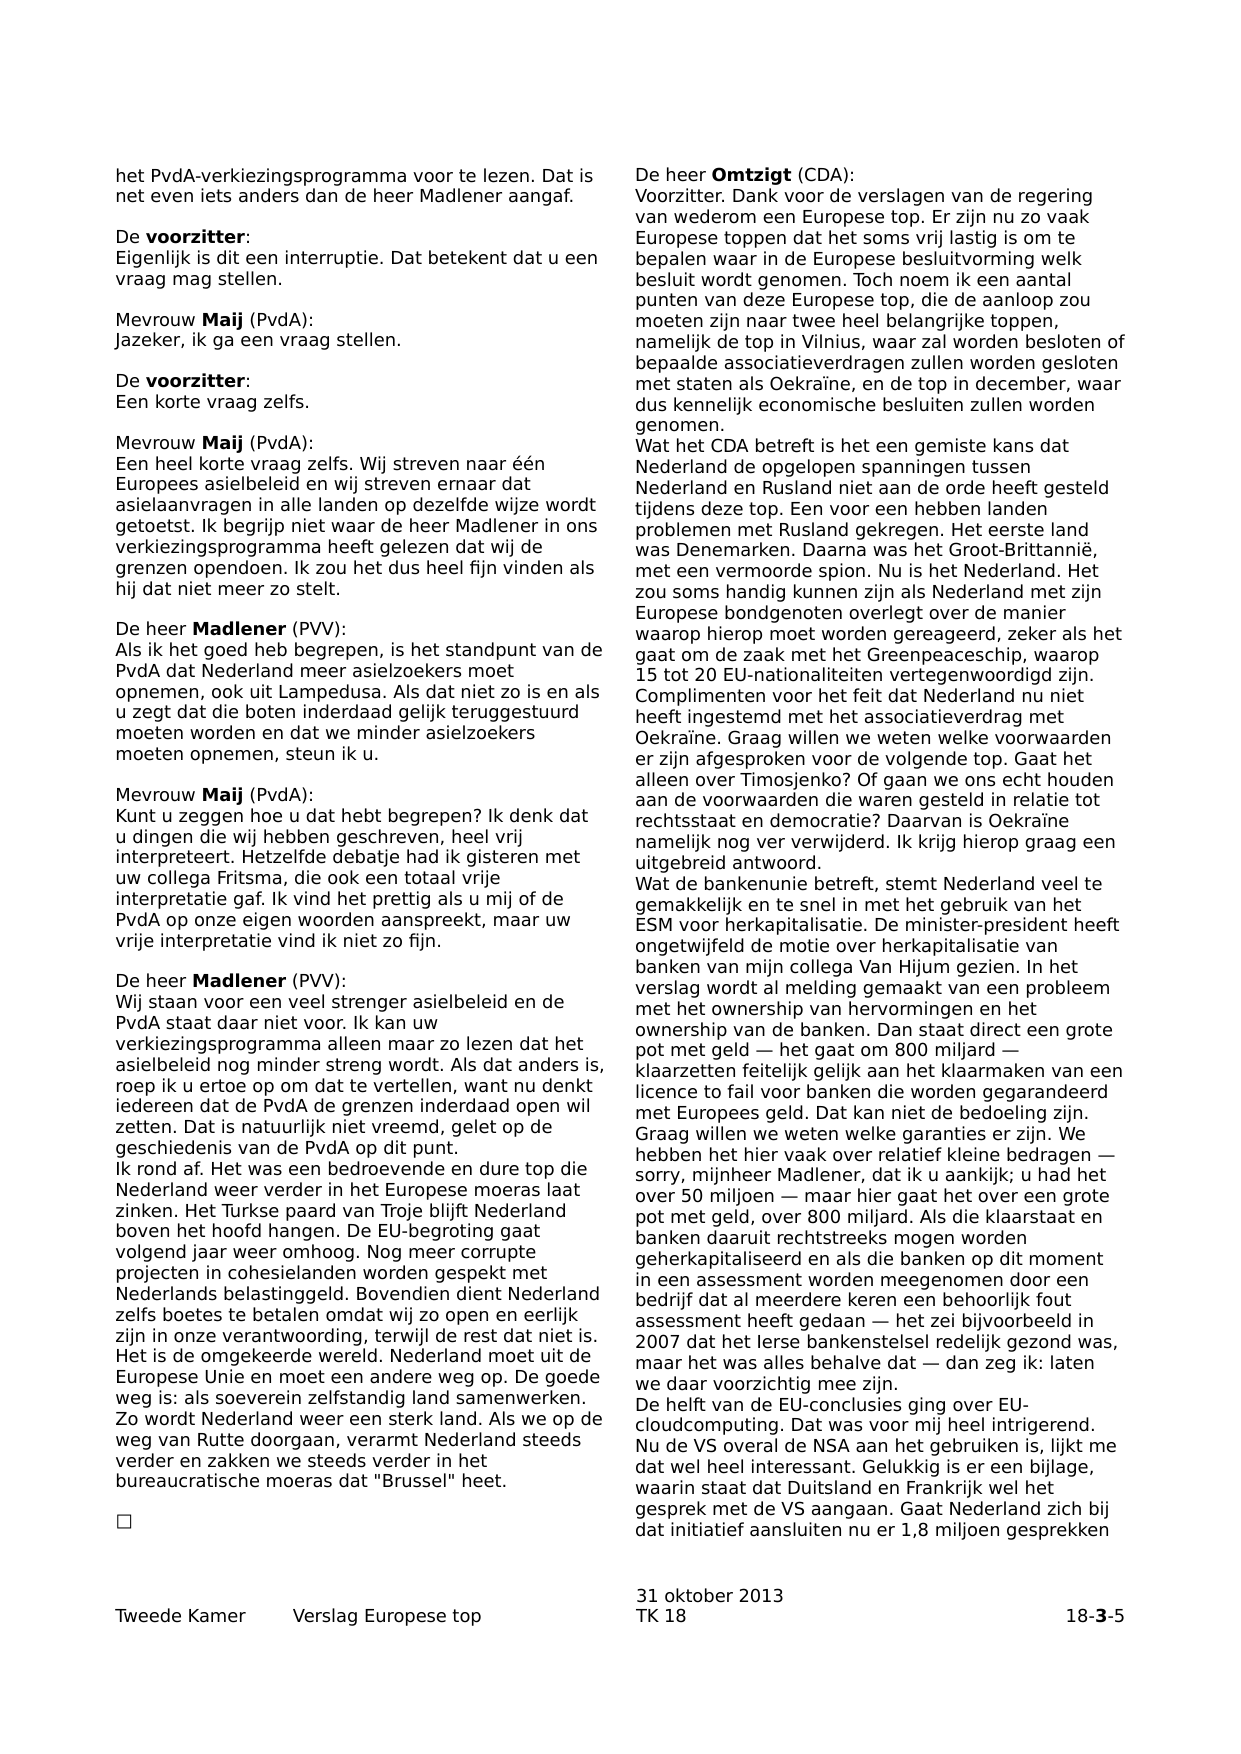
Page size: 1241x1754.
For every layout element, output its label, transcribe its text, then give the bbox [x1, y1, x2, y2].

text Complimenten voor het feit dat Nederland nu niet heeft ingestemd met het associatieverdrag met Oekraïne. Graag willen we weten welke voorwaarden er zijn afgesproken voor de volgende top. Gaat het alleen over Timosjenko? Of gaan we ons echt houden aan de voorwaarden die waren gesteld in relatie tot rechtsstaat en democratie? Daarvan is Oekraïne namelijk nog ver verwijderd. Ik krijg hierop graag een uitgebreid antwoord. [635, 686, 1125, 873]
text De voorzitter: [115, 371, 605, 392]
text ⬜ [115, 1512, 605, 1533]
text het PvdA-verkiezingsprogramma voor te lezen. Dat is net even iets anders dan de heer Madlener aangaf. [115, 165, 605, 207]
text De heer Omtzigt (CDA): [635, 165, 1125, 186]
text Een heel korte vraag zelfs. Wij streven naar één Europees asielbeleid en wij streven ernaar dat asielaanvragen in alle landen op dezelfde wijze wordt getoetst. Ik begrijp niet waar de heer Madlener in ons verkiezingsprogramma heeft gelezen dat wij de grenzen opendoen. Ik zou het dus heel fijn vinden als hij dat niet meer zo stelt. [115, 453, 605, 599]
text Mevrouw Maij (PvdA): [115, 432, 605, 453]
text De heer Madlener (PVV): [115, 971, 605, 992]
text Wij staan voor een veel strenger asielbeleid en de PvdA staat daar niet voor. Ik kan uw verkiezingsprogramma alleen maar zo lezen dat het asielbeleid nog minder streng wordt. Als dat anders is, roep ik u ertoe op om dat te vertellen, want nu denkt iedereen dat de PvdA de grenzen inderdaad open wil zetten. Dat is natuurlijk niet vreemd, gelet op de geschiedenis van de PvdA op dit punt. [115, 992, 605, 1159]
text Wat het CDA betreft is het een gemiste kans dat Nederland de opgelopen spanningen tussen Nederland en Rusland niet aan de orde heeft gesteld tijdens deze top. Een voor een hebben landen problemen met Rusland gekregen. Het eerste land was Denemarken. Daarna was het Groot-Brittannië, met een vermoorde spion. Nu is het Nederland. Het zou soms handig kunnen zijn als Nederland met zijn Europese bondgenoten overlegt over de manier waarop hierop moet worden gereageerd, zeker als het gaat om de zaak met het Greenpeaceschip, waarop 15 tot 20 EU-nationaliteiten vertegenwoordigd zijn. [635, 436, 1125, 686]
text Jazeker, ik ga een vraag stellen. [115, 330, 605, 351]
text Kunt u zeggen hoe u dat hebt begrepen? Ik denk dat u dingen die wij hebben geschreven, heel vrij interpreteert. Hetzelfde debatje had ik gisteren met uw collega Fritsma, die ook een totaal vrije interpretatie gaf. Ik vind het prettig als u mij of de PvdA op onze eigen woorden aanspreekt, maar uw vrije interpretatie vind ik niet zo fijn. [115, 806, 605, 951]
text Voorzitter. Dank voor de verslagen van de regering van wederom een Europese top. Er zijn nu zo vaak Europese toppen dat het soms vrij lastig is om te bepalen waar in de Europese besluitvorming welk besluit wordt genomen. Toch noem ik een aantal punten van deze Europese top, die de aanloop zou moeten zijn naar twee heel belangrijke toppen, namelijk de top in Vilnius, waar zal worden besloten of bepaalde associatieverdragen zullen worden gesloten met staten als Oekraïne, en de top in december, waar dus kennelijk economische besluiten zullen worden genomen. [635, 186, 1125, 436]
text Wat de bankenunie betreft, stemt Nederland veel te gemakkelijk en te snel in met het gebruik van het ESM voor herkapitalisatie. De minister-president heeft ongetwijfeld de motie over herkapitalisatie van banken van mijn collega Van Hijum gezien. In het verslag wordt al melding gemaakt van een probleem met het ownership van hervormingen en het ownership van de banken. Dan staat direct een grote pot met geld — het gaat om 800 miljard — klaarzetten feitelijk gelijk aan het klaarmaken van een licence to fail voor banken die worden gegarandeerd met Europees geld. Dat kan niet de bedoeling zijn. Graag willen we weten welke garanties er zijn. We hebben het hier vaak over relatief kleine bedragen — sorry, mijnheer Madlener, dat ik u aankijk; u had het over 50 miljoen — maar hier gaat het over een grote pot met geld, over 800 miljard. Als die klaarstaat en banken daaruit rechtstreeks mogen worden geherkapitaliseerd en als die banken op dit moment in een assessment worden meegenomen door een bedrijf dat al meerdere keren een behoorlijk fout assessment heeft gedaan — het zei bijvoorbeeld in 2007 dat het Ierse bankenstelsel redelijk gezond was, maar het was alles behalve dat — dan zeg ik: laten we daar voorzichtig mee zijn. [635, 873, 1125, 1394]
text Eigenlijk is dit een interruptie. Dat betekent dat u een vraag mag stellen. [115, 248, 605, 289]
text Een korte vraag zelfs. [115, 392, 605, 412]
text Mevrouw Maij (PvdA): [115, 309, 605, 330]
text De heer Madlener (PVV): [115, 619, 605, 640]
text Mevrouw Maij (PvdA): [115, 785, 605, 806]
text Ik rond af. Het was een bedroevende en dure top die Nederland weer verder in het Europese moeras laat zinken. Het Turkse paard van Troje blijft Nederland boven het hoofd hangen. De EU-begroting gaat volgend jaar weer omhoog. Nog meer corrupte projecten in cohesielanden worden gespekt met Nederlands belastinggeld. Bovendien dient Nederland zelfs boetes te betalen omdat wij zo open en eerlijk zijn in onze verantwoording, terwijl de rest dat niet is. Het is de omgekeerde wereld. Nederland moet uit de Europese Unie en moet een andere weg op. De goede weg is: als soeverein zelfstandig land samenwerken. Zo wordt Nederland weer een sterk land. Als we op de weg van Rutte doorgaan, verarmt Nederland steeds verder en zakken we steeds verder in het bureaucratische moeras dat "Brussel" heet. [115, 1159, 605, 1492]
text De voorzitter: [115, 227, 605, 248]
text De helft van de EU-conclusies ging over EU-cloudcomputing. Dat was voor mij heel intrigerend. Nu de VS overal de NSA aan het gebruiken is, lijkt me dat wel heel interessant. Gelukkig is er een bijlage, waarin staat dat Duitsland en Frankrijk wel het gesprek met de VS aangaan. Gaat Nederland zich bij dat initiatief aansluiten nu er 1,8 miljoen gesprekken [635, 1394, 1125, 1540]
text Als ik het goed heb begrepen, is het standpunt van de PvdA dat Nederland meer asielzoekers moet opnemen, ook uit Lampedusa. Als dat niet zo is en als u zegt dat die boten inderdaad gelijk teruggestuurd moeten worden en dat we minder asielzoekers moeten opnemen, steun ik u. [115, 640, 605, 765]
